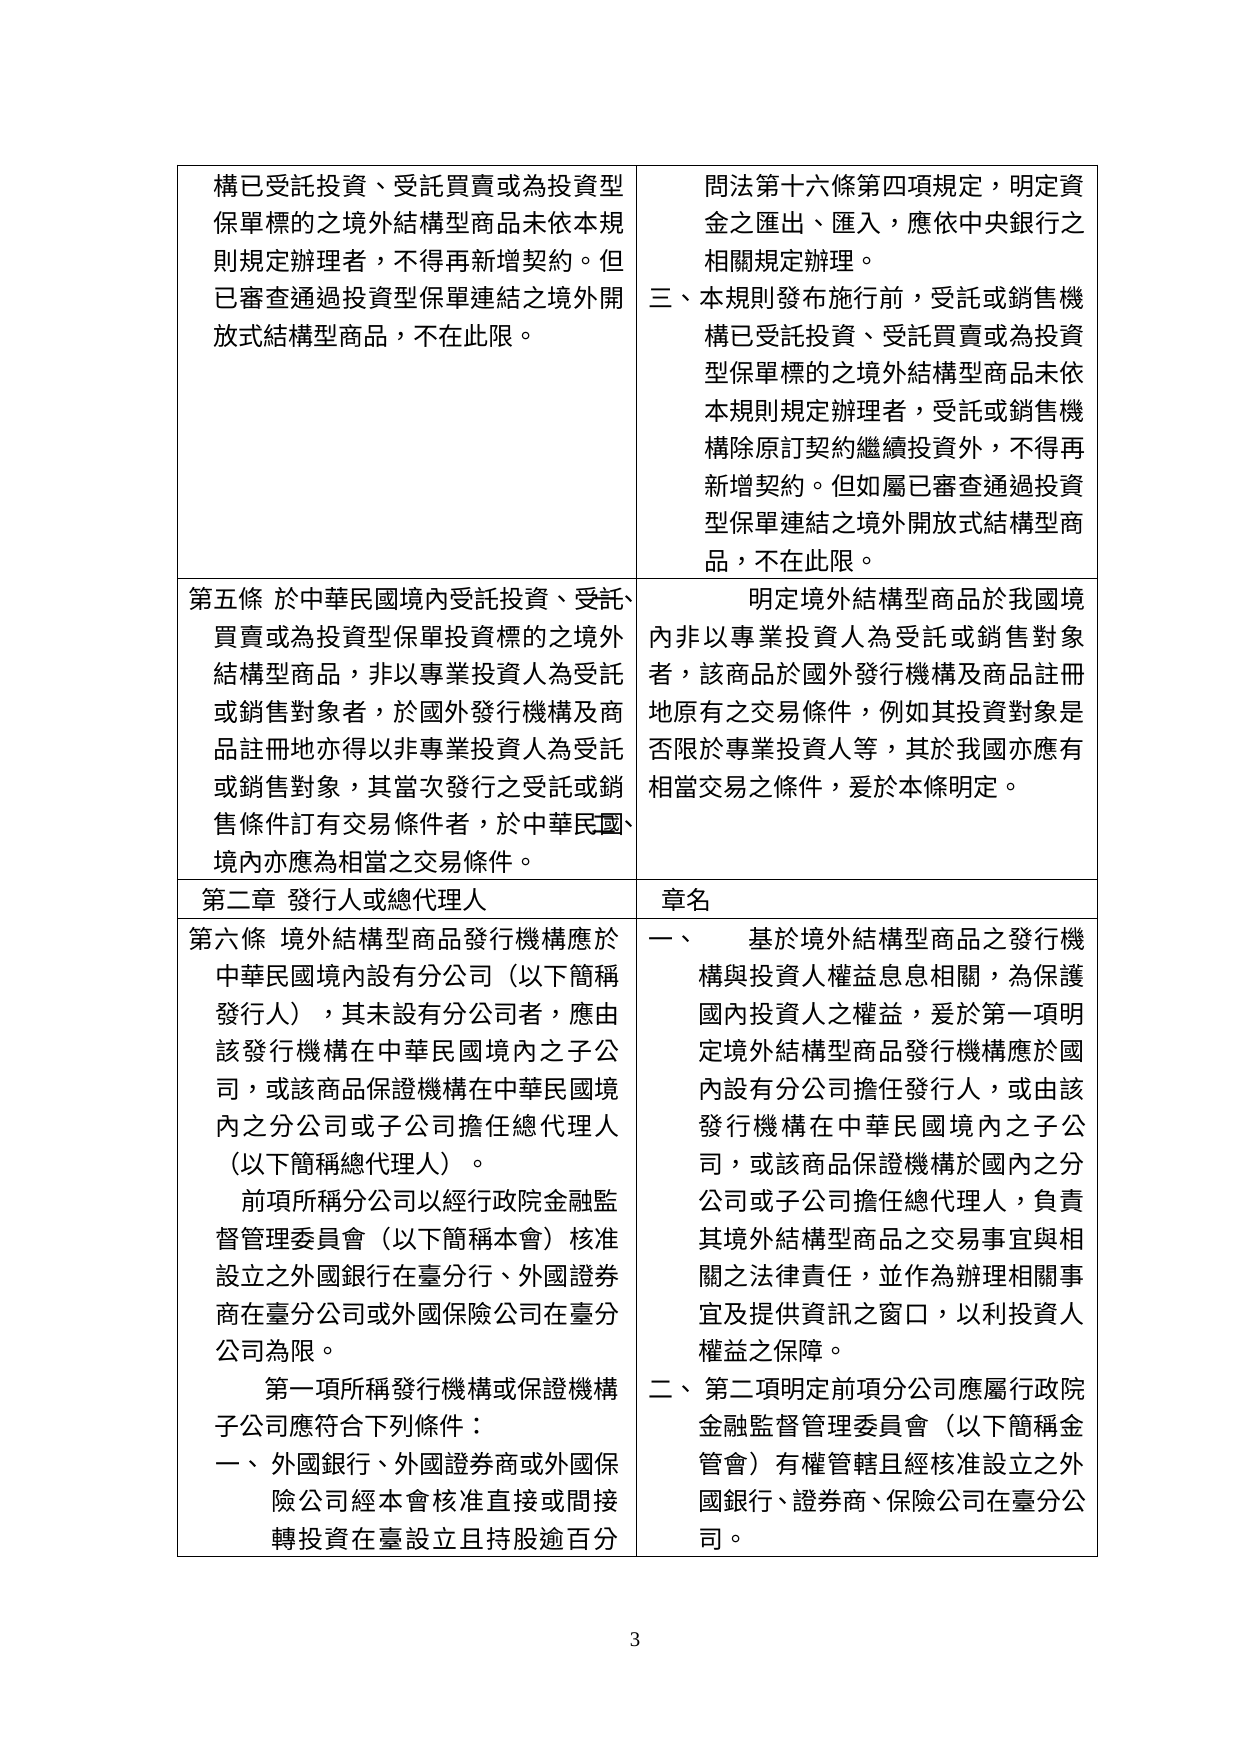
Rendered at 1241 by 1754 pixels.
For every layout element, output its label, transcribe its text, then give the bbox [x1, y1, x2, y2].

table_cell 構已受託投資、受託買賣或為投資型保單標的之境外結構型商品未依本規則規定辦理者，不得再新增契約。但已審查通過投資型保單連結之境外開放式結構型商品，不在此限。 [178, 166, 636, 578]
table_cell 基於境外結構型商品之發行機構與投資人權益息息相關，為保護國內投資人之權益，爰於第一項明定境外結構型商品發行機構應於國內設有分公司擔任發行人，或由該發行機構在中華民國境內之子公司，或該商品保證機構於國內之分公司或子公司擔任總代理人，負責其境外結構型商品之交易事宜與相關之法律責任，並作為辦理相關事宜及提供資訊之窗口，以利投資人權益之保障。 第二項明定前項分公司應屬行政院金融監督管理委員會（以下簡稱金管會）有權管轄且經核准設立之外國銀行、證券商、保險公司在臺分公司。 為保障境外結構型商品之投資人，爰於第三項明定第一項分公司或子公司應符合之條件。 四、本條所稱保證機構係指對該境外結構型商品本息之支付負擔保證責任之機構。境外結構型商品本息之支付訂有交換契約，且對該交換契約負有保證責任者，即對於商品本息之支付予商品持有人提供實質擔保之機構，亦屬本條所稱之保證機構。 [637, 919, 1097, 1556]
table_cell 第二章 發行人或總代理人 [178, 880, 636, 918]
table_cell 第六條 境外結構型商品發行機構應於中華民國境內設有分公司（以下簡稱發行人），其未設有分公司者，應由該發行機構在中華民國境內之子公司，或該商品保證機構在中華民國境內之分公司或子公司擔任總代理人（以下簡稱總代理人）。 前項所稱分公司以經行政院金融監督管理委員會（以下簡稱本會）核准設立之外國銀行在臺分行、外國證券商在臺分公司或外國保險公司在臺分公司為限。 第一項所稱發行機構或保證機構子公司應符合下列條件： 外國銀行、外國證券商或外國保險公司經本會核准直接或間接轉投資在臺設立且持股逾百分 [178, 919, 636, 1556]
table_cell 問法第十六條第四項規定，明定資金之匯出、匯入，應依中央銀行之相關規定辦理。 三、本規則發布施行前，受託或銷售機構已受託投資、受託買賣或為投資型保單標的之境外結構型商品未依本規則規定辦理者，受託或銷售機構除原訂契約繼續投資外，不得再新增契約。但如屬已審查通過投資型保單連結之境外開放式結構型商品，不在此限。 [637, 166, 1097, 578]
table_cell 章名 [637, 880, 1097, 918]
table_cell 第五條 於中華民國境內受託投資、受託買賣或為投資型保單投資標的之境外結構型商品，非以專業投資人為受託或銷售對象者，於國外發行機構及商品註冊地亦得以非專業投資人為受託或銷售對象，其當次發行之受託或銷售條件訂有交易條件者，於中華民國境內亦應為相當之交易條件。 [178, 579, 636, 879]
table_cell 明定境外結構型商品於我國境內非以專業投資人為受託或銷售對象者，該商品於國外發行機構及商品註冊地原有之交易條件，例如其投資對象是否限於專業投資人等，其於我國亦應有相當交易之條件，爰於本條明定。 [637, 579, 1097, 879]
